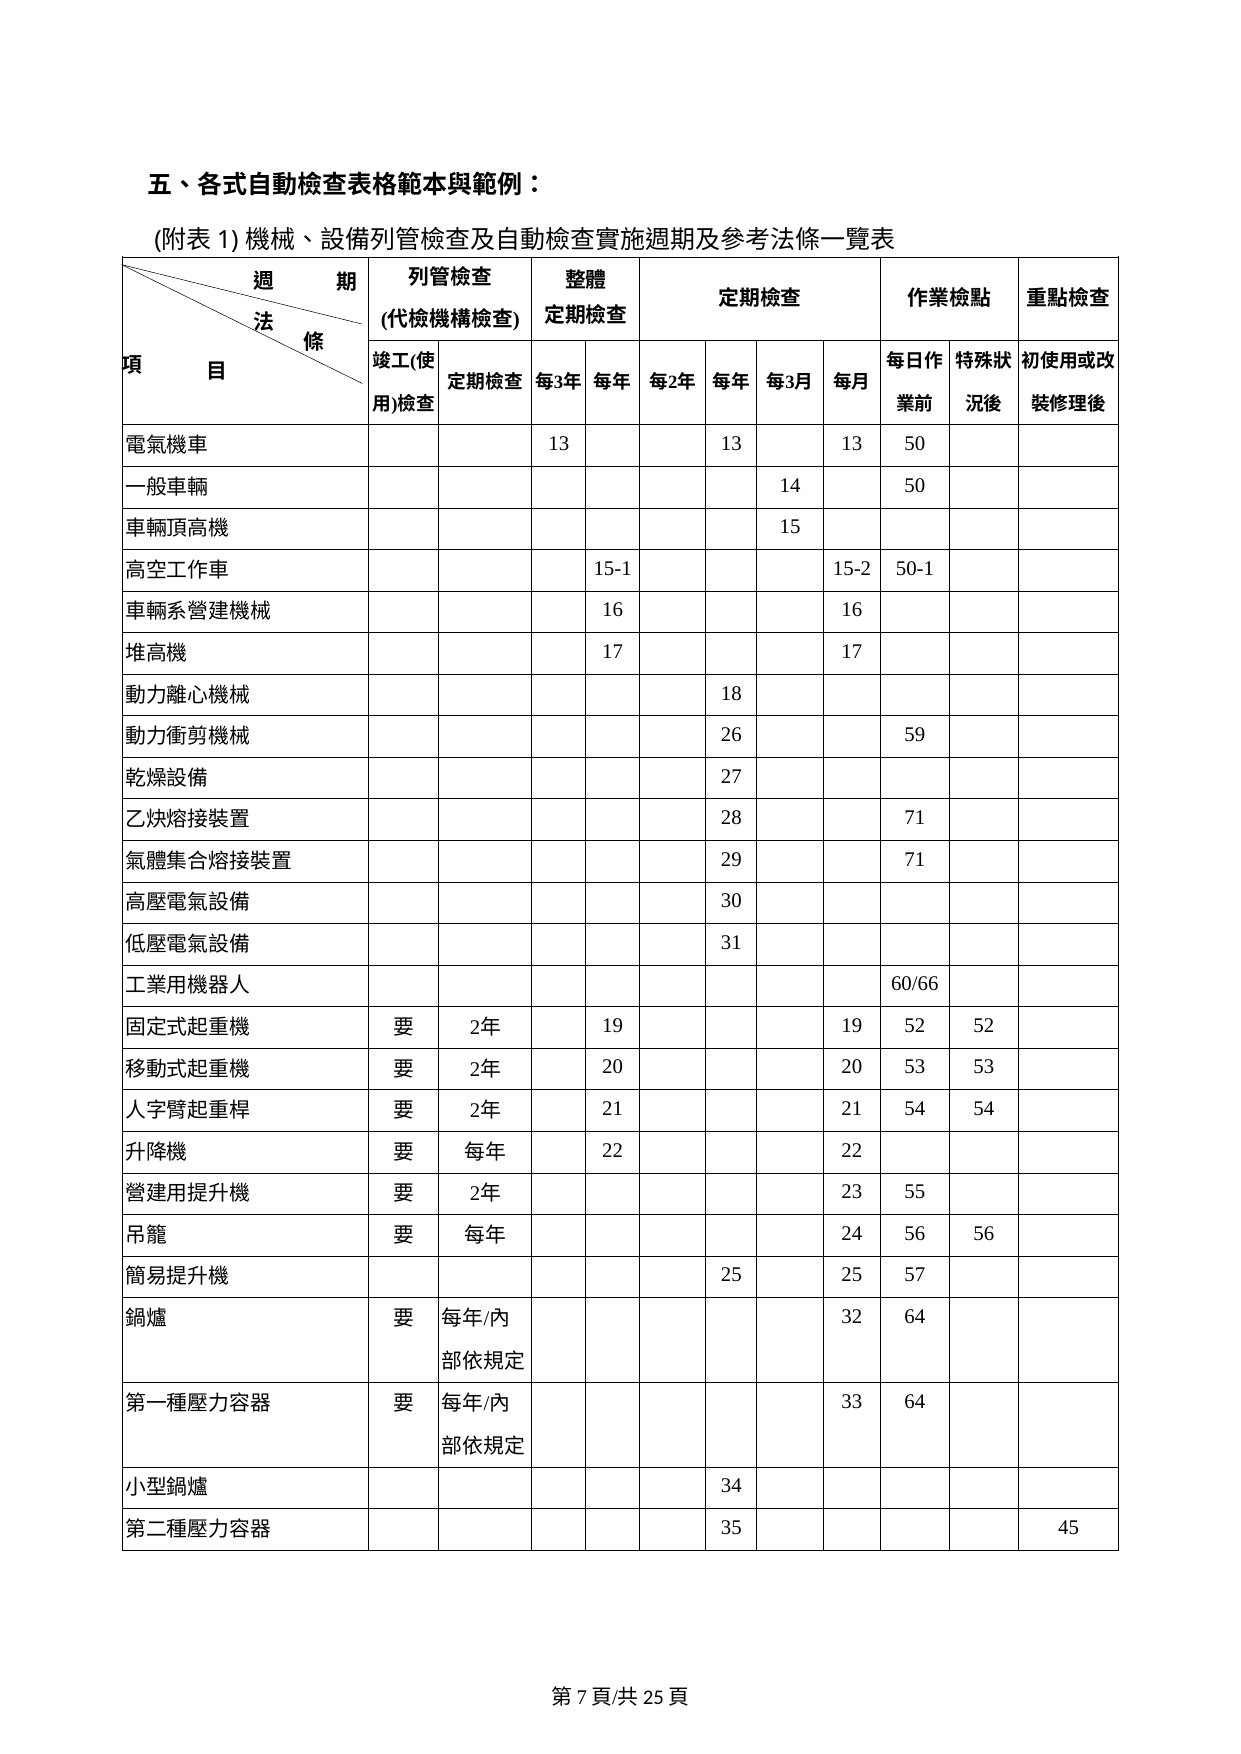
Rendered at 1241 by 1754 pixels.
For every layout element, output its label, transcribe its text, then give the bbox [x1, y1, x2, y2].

table_cell [824, 758, 880, 798]
table_cell 要 [369, 1174, 438, 1214]
table_cell [439, 675, 531, 715]
table_cell [706, 1215, 756, 1256]
table_cell [881, 1509, 949, 1549]
table_cell 28 [706, 799, 756, 840]
table_cell [706, 1174, 756, 1214]
table_cell [640, 592, 705, 632]
table_cell 22 [824, 1132, 880, 1172]
table_cell [950, 758, 1018, 798]
table_cell [757, 799, 823, 840]
table_cell [706, 1007, 756, 1048]
table_cell 營建用提升機 [123, 1174, 368, 1214]
table_cell [757, 1090, 823, 1131]
table_cell [640, 1468, 705, 1508]
table_cell [369, 883, 438, 923]
table_cell [532, 758, 585, 798]
table_cell [757, 1468, 823, 1508]
table_cell 要 [369, 1007, 438, 1048]
table_cell [881, 883, 949, 923]
table_cell [640, 716, 705, 757]
table_header 定期檢查 [640, 258, 880, 340]
table_header [123, 258, 368, 424]
table_cell 17 [824, 633, 880, 674]
table_cell [706, 1383, 756, 1466]
table_cell [439, 716, 531, 757]
table_cell 15-2 [824, 550, 880, 591]
table_cell [586, 924, 639, 964]
table_cell [640, 966, 705, 1006]
table_cell 每年 [586, 341, 639, 424]
table_cell [950, 799, 1018, 840]
table_cell [757, 550, 823, 591]
table_cell [950, 1132, 1018, 1172]
table_cell [1019, 1007, 1118, 1048]
table_cell 24 [824, 1215, 880, 1256]
table_cell [586, 841, 639, 881]
table_cell [586, 966, 639, 1006]
table_header 整體 定期檢查 [532, 258, 639, 340]
table_cell [881, 924, 949, 964]
table_cell 31 [706, 924, 756, 964]
table_cell [757, 924, 823, 964]
table_cell 50-1 [881, 550, 949, 591]
table_cell [757, 1132, 823, 1172]
table_cell 低壓電氣設備 [123, 924, 368, 964]
table_cell [369, 509, 438, 549]
table_cell [369, 716, 438, 757]
table_cell [586, 1174, 639, 1214]
table_cell [950, 1257, 1018, 1297]
table_cell 53 [950, 1049, 1018, 1089]
table_cell [824, 841, 880, 881]
table_cell 26 [706, 716, 756, 757]
table_cell [706, 1090, 756, 1131]
table_cell 2年 [439, 1090, 531, 1131]
table_cell [706, 1132, 756, 1172]
table_cell 15 [757, 509, 823, 549]
table_cell 15-1 [586, 550, 639, 591]
table_cell [1019, 1090, 1118, 1131]
table_cell [439, 1509, 531, 1549]
table_cell [1019, 716, 1118, 757]
table_cell 乾燥設備 [123, 758, 368, 798]
table_cell [757, 675, 823, 715]
table_cell [640, 1383, 705, 1466]
table_cell [950, 633, 1018, 674]
table_cell 每月 [824, 341, 880, 424]
table_cell 56 [950, 1215, 1018, 1256]
table_cell [640, 675, 705, 715]
table_cell [950, 592, 1018, 632]
table_cell [439, 758, 531, 798]
table_cell [1019, 1298, 1118, 1382]
table_cell [1019, 425, 1118, 466]
table_cell [824, 716, 880, 757]
table_cell 竣工(使用)檢查 [369, 341, 438, 424]
table_cell 特殊狀況後 [950, 341, 1018, 424]
table_cell [532, 675, 585, 715]
table_cell 定期檢查 [439, 341, 531, 424]
table_cell [640, 758, 705, 798]
text 五、各式自動檢查表格範本與範例： [148, 164, 1092, 201]
table_cell [369, 841, 438, 881]
table_cell [757, 633, 823, 674]
table_cell [881, 675, 949, 715]
table_cell [532, 841, 585, 881]
table_cell 14 [757, 467, 823, 507]
table_cell [1019, 1257, 1118, 1297]
table_cell [439, 1257, 531, 1297]
table_cell [1019, 924, 1118, 964]
table_cell [1019, 1383, 1118, 1466]
table_cell [439, 799, 531, 840]
table_cell 34 [706, 1468, 756, 1508]
table_cell 氣體集合熔接裝置 [123, 841, 368, 881]
table_cell [950, 883, 1018, 923]
table_cell [532, 883, 585, 923]
table_cell [757, 883, 823, 923]
table_cell 堆高機 [123, 633, 368, 674]
table_cell 50 [881, 467, 949, 507]
table_cell [757, 758, 823, 798]
table_cell 64 [881, 1383, 949, 1466]
table_cell [640, 633, 705, 674]
table_cell [532, 1383, 585, 1466]
table_cell [757, 425, 823, 466]
table_cell 30 [706, 883, 756, 923]
table_cell 2年 [439, 1007, 531, 1048]
table_cell [881, 1468, 949, 1508]
table_cell 移動式起重機 [123, 1049, 368, 1089]
table_cell [706, 1298, 756, 1382]
table_cell [369, 1509, 438, 1549]
table_cell [532, 1049, 585, 1089]
table_cell 54 [881, 1090, 949, 1131]
table_cell [439, 633, 531, 674]
table_cell 64 [881, 1298, 949, 1382]
table_cell 13 [532, 425, 585, 466]
table_cell 車輛頂高機 [123, 509, 368, 549]
table_cell 要 [369, 1298, 438, 1382]
table_cell 每年 [439, 1132, 531, 1172]
table_cell 32 [824, 1298, 880, 1382]
table_cell 電氣機車 [123, 425, 368, 466]
table_cell 要 [369, 1049, 438, 1089]
table_cell 13 [824, 425, 880, 466]
table_cell 16 [824, 592, 880, 632]
table_cell [757, 966, 823, 1006]
table_cell [369, 1257, 438, 1297]
table_cell [532, 633, 585, 674]
table_cell [640, 1215, 705, 1256]
table_cell 53 [881, 1049, 949, 1089]
table_cell [757, 716, 823, 757]
table_cell [586, 1509, 639, 1549]
table_cell 56 [881, 1215, 949, 1256]
table_cell [532, 1174, 585, 1214]
table_cell [1019, 1132, 1118, 1172]
table_cell 33 [824, 1383, 880, 1466]
table_cell 71 [881, 841, 949, 881]
table_cell [824, 467, 880, 507]
table_cell [439, 841, 531, 881]
table_cell [881, 633, 949, 674]
table_cell [640, 799, 705, 840]
table_cell [950, 550, 1018, 591]
table_cell [950, 966, 1018, 1006]
table_cell [532, 966, 585, 1006]
table_cell [1019, 592, 1118, 632]
table_cell [532, 550, 585, 591]
table_cell 每3年 [532, 341, 585, 424]
table_cell [1019, 1174, 1118, 1214]
table_cell 吊籠 [123, 1215, 368, 1256]
table_cell 每3月 [757, 341, 823, 424]
table_cell [640, 883, 705, 923]
table_cell [824, 883, 880, 923]
table_cell [532, 1215, 585, 1256]
table_cell [757, 841, 823, 881]
table_cell 一般車輛 [123, 467, 368, 507]
table_cell 21 [586, 1090, 639, 1131]
table_cell [1019, 467, 1118, 507]
table_cell [950, 509, 1018, 549]
table_cell [532, 592, 585, 632]
table_cell [640, 1049, 705, 1089]
table_cell 54 [950, 1090, 1018, 1131]
table_cell [640, 1090, 705, 1131]
table_cell [757, 1174, 823, 1214]
table_cell 每年 [706, 341, 756, 424]
table_cell [757, 592, 823, 632]
table_cell [824, 799, 880, 840]
table_cell [706, 467, 756, 507]
table_cell [586, 1298, 639, 1382]
table_cell [950, 1174, 1018, 1214]
table_cell 要 [369, 1383, 438, 1466]
table_cell [824, 924, 880, 964]
table_cell 20 [824, 1049, 880, 1089]
table_cell 60/66 [881, 966, 949, 1006]
table_cell [950, 467, 1018, 507]
table_cell [950, 425, 1018, 466]
table_cell 乙炔熔接裝置 [123, 799, 368, 840]
table_header 作業檢點 [881, 258, 1018, 340]
table_cell 19 [824, 1007, 880, 1048]
table_cell [640, 841, 705, 881]
table_cell [824, 1468, 880, 1508]
table_cell [439, 509, 531, 549]
table_cell [1019, 675, 1118, 715]
table_cell [369, 550, 438, 591]
table_cell [706, 966, 756, 1006]
table_cell [757, 1049, 823, 1089]
table_cell [439, 592, 531, 632]
table_cell [1019, 1468, 1118, 1508]
table_cell [881, 509, 949, 549]
table_cell [1019, 509, 1118, 549]
table_cell [950, 675, 1018, 715]
table_cell 第一種壓力容器 [123, 1383, 368, 1466]
table_cell [640, 425, 705, 466]
table_cell [824, 509, 880, 549]
table_cell [950, 1298, 1018, 1382]
table_cell [1019, 841, 1118, 881]
table_cell [439, 467, 531, 507]
table_cell [532, 1298, 585, 1382]
table_cell [439, 966, 531, 1006]
table_cell [640, 1007, 705, 1048]
table_cell 第二種壓力容器 [123, 1509, 368, 1549]
table_cell [706, 633, 756, 674]
table_cell [706, 550, 756, 591]
table_cell [586, 883, 639, 923]
table_cell [439, 883, 531, 923]
table_cell 19 [586, 1007, 639, 1048]
table_cell 高空工作車 [123, 550, 368, 591]
table_cell [640, 467, 705, 507]
table_cell [532, 924, 585, 964]
table_cell [532, 1007, 585, 1048]
table_cell 每年 [439, 1215, 531, 1256]
table_cell 高壓電氣設備 [123, 883, 368, 923]
table_cell [1019, 633, 1118, 674]
table_header 列管檢查 (代檢機構檢查) [369, 258, 531, 340]
table_cell 13 [706, 425, 756, 466]
table_cell [532, 509, 585, 549]
table_cell [586, 716, 639, 757]
table_cell [532, 1132, 585, 1172]
table_cell [586, 1215, 639, 1256]
table_cell 25 [824, 1257, 880, 1297]
table_cell 動力衝剪機械 [123, 716, 368, 757]
table_cell 固定式起重機 [123, 1007, 368, 1048]
table_cell [757, 1257, 823, 1297]
table_cell 35 [706, 1509, 756, 1549]
table_cell 27 [706, 758, 756, 798]
table_cell 52 [881, 1007, 949, 1048]
table_cell [532, 1468, 585, 1508]
table_cell 55 [881, 1174, 949, 1214]
table_cell [532, 1257, 585, 1297]
table_cell 小型鍋爐 [123, 1468, 368, 1508]
table_cell [439, 425, 531, 466]
table_cell 16 [586, 592, 639, 632]
table_cell 鍋爐 [123, 1298, 368, 1382]
table_cell [757, 1383, 823, 1466]
table_cell [640, 1174, 705, 1214]
table_cell [532, 799, 585, 840]
table_cell [586, 467, 639, 507]
table_cell [1019, 550, 1118, 591]
table_cell 要 [369, 1215, 438, 1256]
table_cell [824, 675, 880, 715]
table_cell [369, 799, 438, 840]
table_cell [757, 1509, 823, 1549]
table_cell 29 [706, 841, 756, 881]
table_cell [369, 425, 438, 466]
table_cell 17 [586, 633, 639, 674]
table_cell [1019, 1215, 1118, 1256]
table_cell 初使用或改裝修理後 [1019, 341, 1118, 424]
table_cell [824, 1509, 880, 1549]
table_cell [881, 592, 949, 632]
table_cell [950, 1509, 1018, 1549]
table_cell [439, 550, 531, 591]
table_cell 簡易提升機 [123, 1257, 368, 1297]
table_cell 21 [824, 1090, 880, 1131]
table_cell [640, 550, 705, 591]
table_cell 升降機 [123, 1132, 368, 1172]
table_cell [1019, 1049, 1118, 1089]
table_cell 每2年 [640, 341, 705, 424]
table_cell 2年 [439, 1049, 531, 1089]
table_cell [369, 924, 438, 964]
table_cell [586, 509, 639, 549]
table_cell [586, 1383, 639, 1466]
table_cell [586, 1257, 639, 1297]
table_cell 20 [586, 1049, 639, 1089]
table_cell [640, 1298, 705, 1382]
table_cell [757, 1215, 823, 1256]
table_cell [950, 1468, 1018, 1508]
table_cell [1019, 883, 1118, 923]
table_cell [640, 924, 705, 964]
table_cell [950, 924, 1018, 964]
table_cell [586, 758, 639, 798]
table_cell 57 [881, 1257, 949, 1297]
table_cell [881, 758, 949, 798]
table_cell [950, 1383, 1018, 1466]
table_cell 要 [369, 1132, 438, 1172]
table_cell 車輛系營建機械 [123, 592, 368, 632]
table_cell [706, 592, 756, 632]
table_cell [757, 1007, 823, 1048]
table_cell 每年/內部依規定 [439, 1298, 531, 1382]
table_cell [640, 1509, 705, 1549]
table_cell [640, 1132, 705, 1172]
table_cell 工業用機器人 [123, 966, 368, 1006]
table_cell [586, 425, 639, 466]
table_cell [586, 799, 639, 840]
table_cell 人字臂起重桿 [123, 1090, 368, 1131]
table_cell [824, 966, 880, 1006]
table_header 重點檢查 [1019, 258, 1118, 340]
table_cell [369, 592, 438, 632]
table_cell [1019, 966, 1118, 1006]
table_cell [950, 716, 1018, 757]
table_cell 50 [881, 425, 949, 466]
text (附表1) 機械、設備列管檢查及自動檢查實施週期及參考法條一覽表 [148, 219, 1092, 256]
table_cell [640, 1257, 705, 1297]
table_cell 71 [881, 799, 949, 840]
table_cell 每年/內部依規定 [439, 1383, 531, 1466]
table_cell [532, 716, 585, 757]
table_cell [439, 1468, 531, 1508]
table_cell 59 [881, 716, 949, 757]
table_cell [532, 1509, 585, 1549]
table_cell [1019, 799, 1118, 840]
table_cell [369, 758, 438, 798]
table_cell [586, 1468, 639, 1508]
table_cell [369, 675, 438, 715]
table_cell [369, 633, 438, 674]
table_cell 每日作業前 [881, 341, 949, 424]
table_cell 18 [706, 675, 756, 715]
table_cell [640, 509, 705, 549]
table_cell 要 [369, 1090, 438, 1131]
table_cell [706, 509, 756, 549]
table_cell 45 [1019, 1509, 1118, 1549]
table_cell 52 [950, 1007, 1018, 1048]
table_cell [439, 924, 531, 964]
table_cell [706, 1049, 756, 1089]
table_cell [757, 1298, 823, 1382]
table_cell [586, 675, 639, 715]
table_cell [1019, 758, 1118, 798]
table_cell [532, 1090, 585, 1131]
table_cell 22 [586, 1132, 639, 1172]
table_cell 23 [824, 1174, 880, 1214]
table_cell [369, 1468, 438, 1508]
table_cell [369, 966, 438, 1006]
table_cell 動力離心機械 [123, 675, 368, 715]
table_cell 2年 [439, 1174, 531, 1214]
table_cell [532, 467, 585, 507]
table_cell [369, 467, 438, 507]
table_cell 25 [706, 1257, 756, 1297]
table_cell [950, 841, 1018, 881]
table_cell [881, 1132, 949, 1172]
